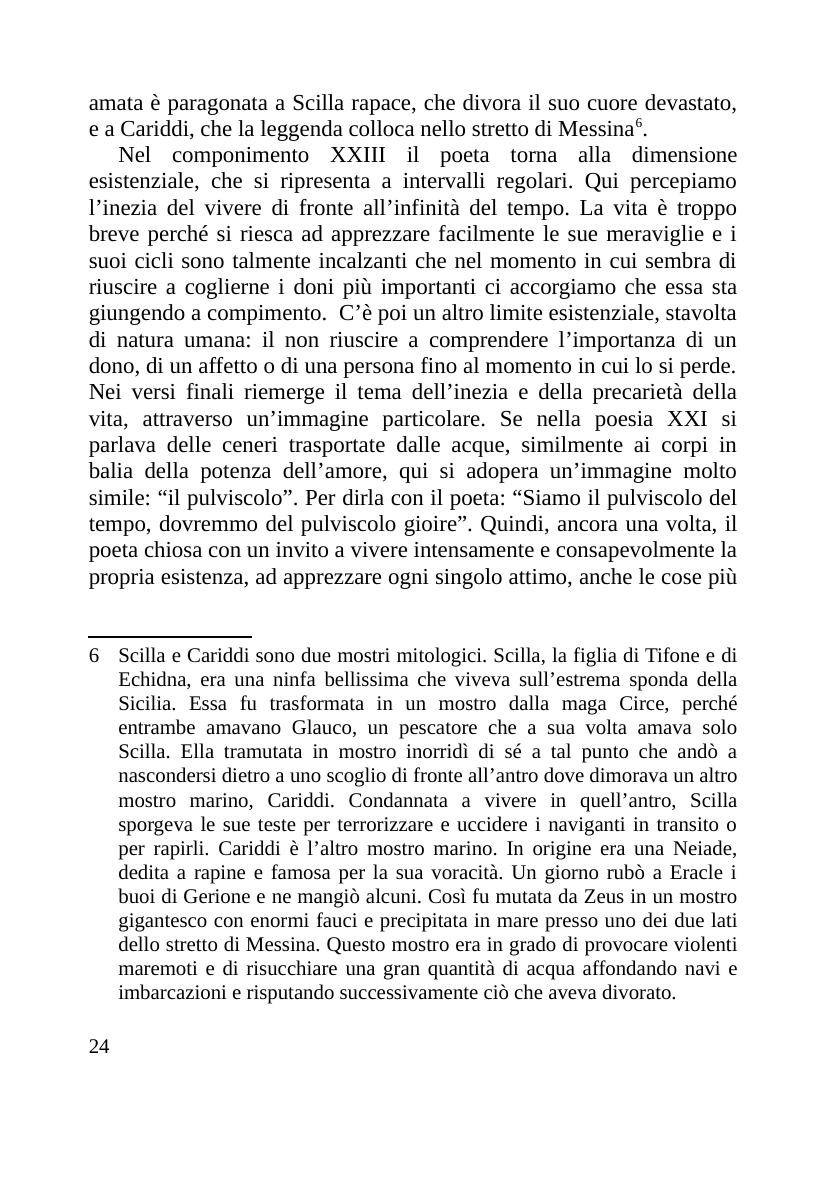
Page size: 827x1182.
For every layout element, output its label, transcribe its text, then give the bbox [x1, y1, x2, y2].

text amata è paragonata a Scilla rapace, che divora il suo cuore devastato, e a Cariddi, che la leggenda colloca nello stretto di Messina. [88, 88, 738, 141]
text Nel componimento XXIII il poeta torna alla dimensione esistenziale, che si ripresenta a intervalli regolari. Qui percepiamo l’inezia del vivere di fronte all’infinità del tempo. La vita è troppo breve perché si riesca ad apprezzare facilmente le sue meraviglie e i suoi cicli sono talmente incalzanti che nel momento in cui sembra di riuscire a coglierne i doni più importanti ci accorgiamo che essa sta giungendo a compimento. C’è poi un altro limite esistenziale, stavolta di natura umana: il non riuscire a comprendere l’importanza di un dono, di un affetto o di una persona fino al momento in cui lo si perde. Nei versi finali riemerge il tema dell’inezia e della precarietà della vita, attraverso un’immagine particolare. Se nella poesia XXI si parlava delle ceneri trasportate dalle acque, similmente ai corpi in balia della potenza dell’amore, qui si adopera un’immagine molto simile: “il pulviscolo”. Per dirla con il poeta: “Siamo il pulviscolo del tempo, dovremmo del pulviscolo gioire”. Quindi, ancora una volta, il poeta chiosa con un invito a vivere intensamente e consapevolmente la propria esistenza, ad apprezzare ogni singolo attimo, anche le cose più [88, 141, 738, 589]
text Scilla e Cariddi sono due mostri mitologici. Scilla, la figlia di Tifone e di Echidna, era una ninfa bellissima che viveva sull’estrema sponda della Sicilia. Essa fu trasformata in un mostro dalla maga Circe, perché entrambe amavano Glauco, un pescatore che a sua volta amava solo Scilla. Ella tramutata in mostro inorridì di sé a tal punto che andò a nascondersi dietro a uno scoglio di fronte all’antro dove dimorava un altro mostro marino, Cariddi. Condannata a vivere in quell’antro, Scilla sporgeva le sue teste per terrorizzare e uccidere i naviganti in transito o per rapirli. Cariddi è l’altro mostro marino. In origine era una Neiade, dedita a rapine e famosa per la sua voracità. Un giorno rubò a Eracle i buoi di Gerione e ne mangiò alcuni. Così fu mutata da Zeus in un mostro gigantesco con enormi fauci e precipitata in mare presso uno dei due lati dello stretto di Messina. Questo mostro era in grado di provocare violenti maremoti e di risucchiare una gran quantità di acqua affondando navi e imbarcazioni e risputando successivamente ciò che aveva divorato. [88, 643, 738, 1004]
